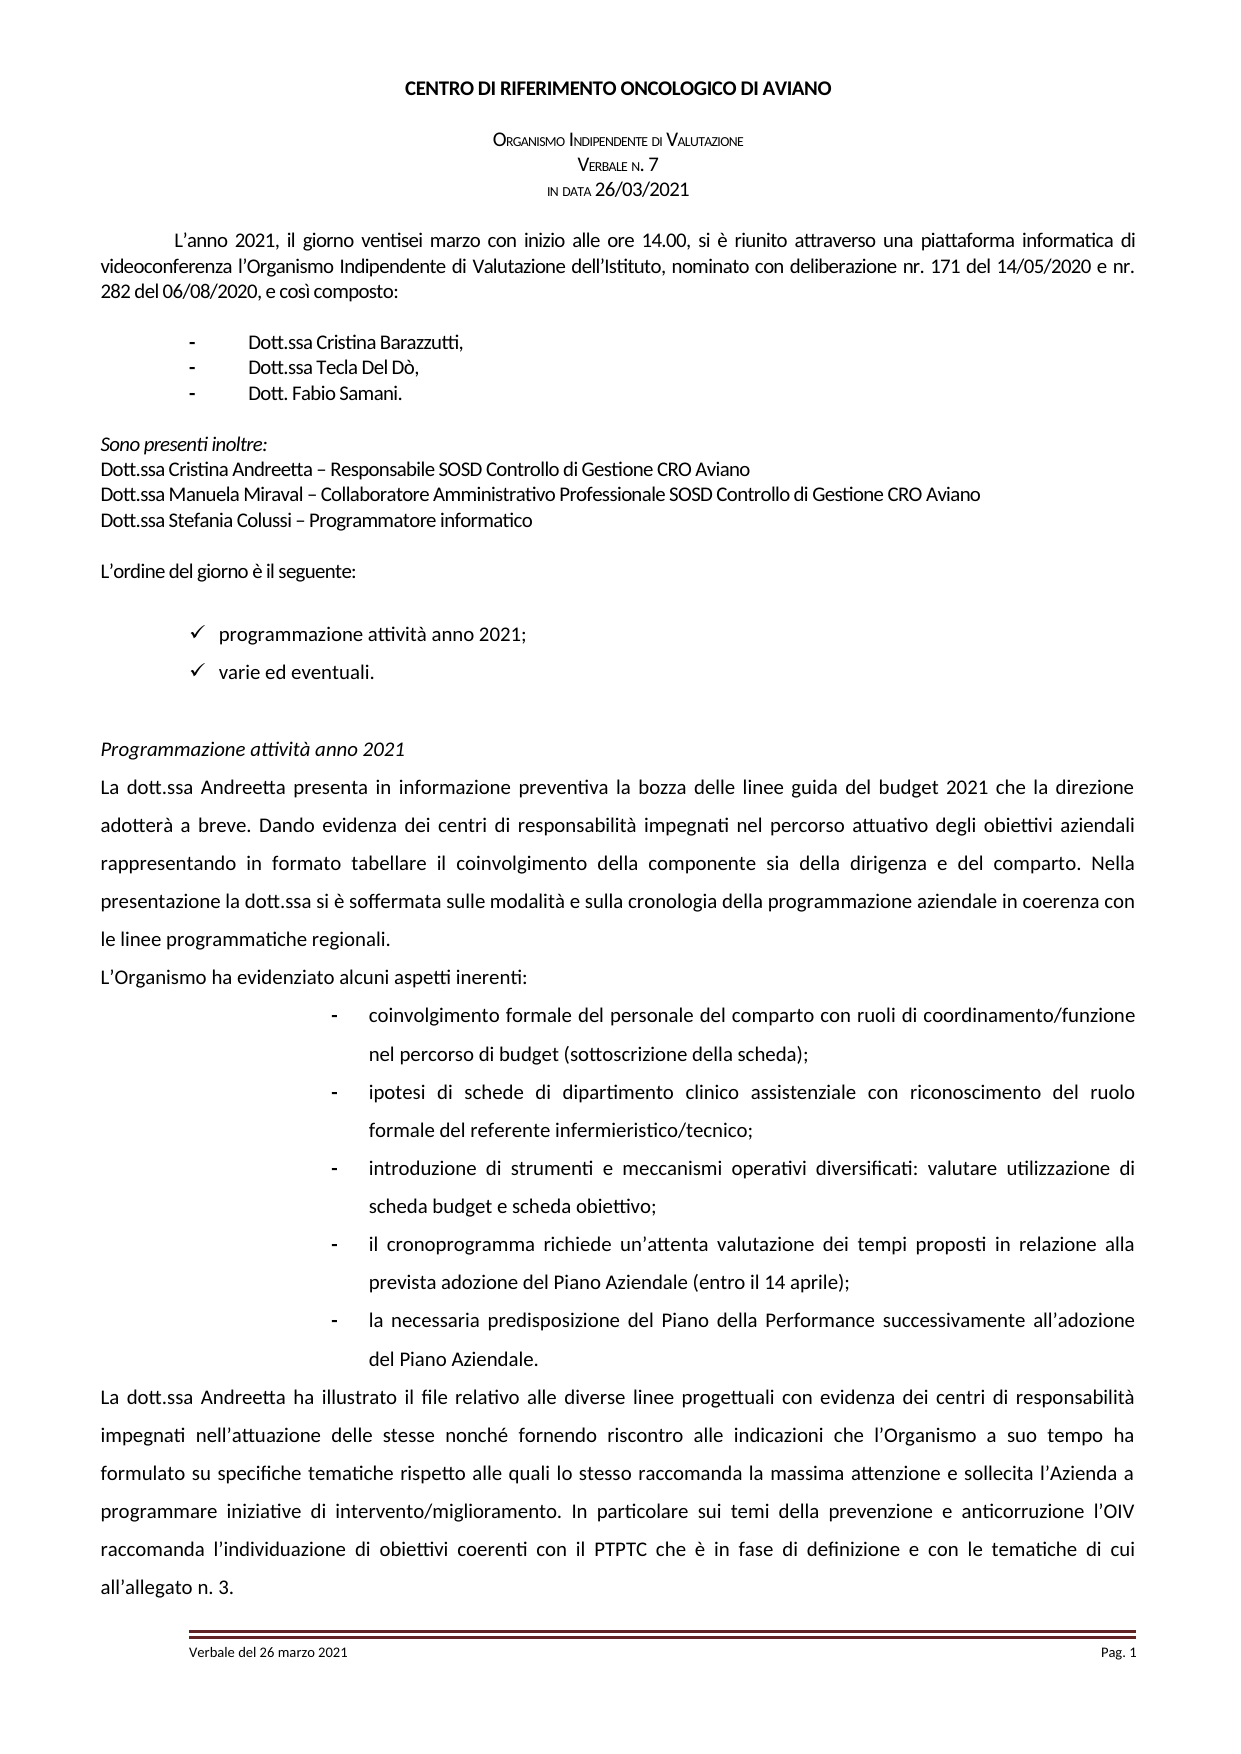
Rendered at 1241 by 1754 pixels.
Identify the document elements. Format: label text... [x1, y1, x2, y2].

list varie ed eventuali. [189, 659, 1136, 685]
text Programmazione attività anno 2021 [100, 736, 1136, 761]
text La dott.ssa Andreetta presenta in informazione preventiva la bozza delle linee guida del budget 2021 che la direzione adotterà a breve. Dando evidenza dei centri di responsabilità impegnati nel percorso attuativo degli obiettivi aziendali rappresentando in formato tabellare il coinvolgimento della componente sia della dirigenza e del comparto. Nella presentazione la dott.ssa si è soffermata sulle modalità e sulla cronologia della programmazione aziendale in coerenza con le linee programmatiche regionali. [100, 774, 1136, 952]
text Verbale n. 7 [100, 151, 1136, 177]
list il cronoprogramma richiede un’attenta valutazione dei tempi proposti in relazione alla prevista adozione del Piano Aziendale (entro il 14 aprile); [331, 1231, 1136, 1295]
text Dott.ssa Cristina Andreetta – Responsabile SOSD Controllo di Gestione CRO Aviano [100, 456, 1136, 482]
list coinvolgimento formale del personale del comparto con ruoli di coordinamento/funzione nel percorso di budget (sottoscrizione della scheda); [331, 1003, 1136, 1066]
list introduzione di strumenti e meccanismi operativi diversificati: valutare utilizzazione di scheda budget e scheda obiettivo; [331, 1155, 1136, 1219]
text La dott.ssa Andreetta ha illustrato il file relativo alle diverse linee progettuali con evidenza dei centri di responsabilità impegnati nell’attuazione delle stesse nonché fornendo riscontro alle indicazioni che l’Organismo a suo tempo ha formulato su specifiche tematiche rispetto alle quali lo stesso raccomanda la massima attenzione e sollecita l’Azienda a programmare iniziative di intervento/miglioramento. In particolare sui temi della prevenzione e anticorruzione l’OIV raccomanda l’individuazione di obiettivi coerenti con il PTPTC che è in fase di definizione e con le tematiche di cui all’allegato n. 3. [100, 1384, 1136, 1600]
list ipotesi di schede di dipartimento clinico assistenziale con riconoscimento del ruolo formale del referente infermieristico/tecnico; [331, 1079, 1136, 1142]
list programmazione attività anno 2021; [189, 621, 1136, 647]
list la necessaria predisposizione del Piano della Performance successivamente all’adozione del Piano Aziendale. [331, 1308, 1136, 1371]
text Organismo Indipendente di Valutazione [100, 126, 1136, 151]
list Dott.ssa Tecla Del Dò, [189, 354, 1136, 380]
list Dott. Fabio Samani. [189, 380, 1136, 405]
subtitle Centro di Riferimento Oncologico di Aviano [100, 75, 1136, 100]
subtitle Sono presenti inoltre: [100, 431, 1136, 456]
text Dott.ssa Manuela Miraval – Collaboratore Amministrativo Professionale SOSD Controllo di Gestione CRO Aviano [100, 482, 1136, 507]
subtitle in data 26/03/2021 [100, 177, 1136, 202]
text L’ordine del giorno è il seguente: [100, 558, 1137, 583]
text Dott.ssa Stefania Colussi – Programmatore informatico [100, 507, 1136, 532]
list Dott.ssa Cristina Barazzutti, [189, 329, 1136, 354]
text L’anno 2021, il giorno ventisei marzo con inizio alle ore 14.00, si è riunito attraverso una piattaforma informatica di videoconferenza l’Organismo Indipendente di Valutazione dell’Istituto, nominato con deliberazione nr. 171 del 14/05/2020 e nr. 282 del 06/08/2020, e così composto: [100, 227, 1136, 304]
text L’Organismo ha evidenziato alcuni aspetti inerenti: [100, 964, 1136, 990]
